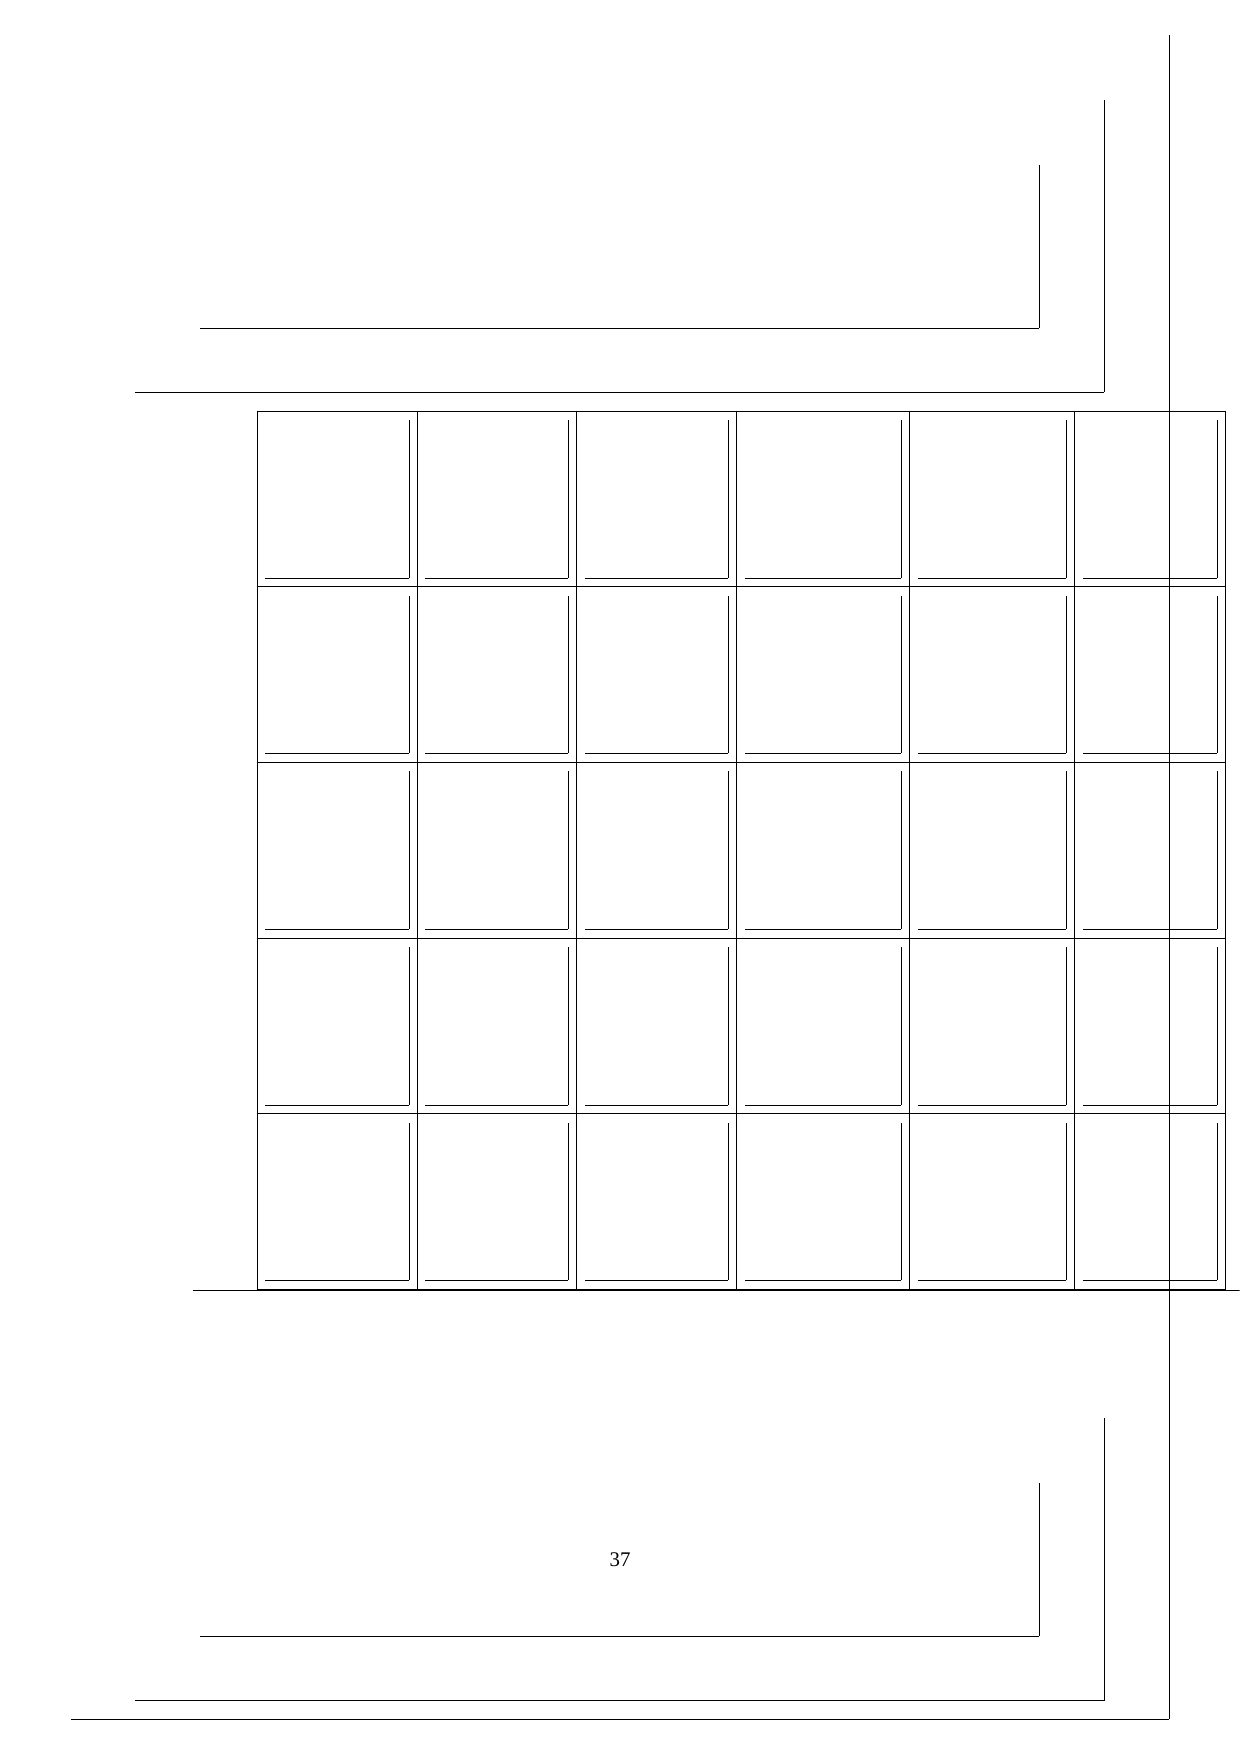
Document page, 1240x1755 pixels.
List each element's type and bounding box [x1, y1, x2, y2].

table_cell [910, 412, 1074, 586]
table_cell [258, 939, 417, 1113]
table_cell [258, 587, 417, 762]
table_cell [910, 763, 1074, 937]
table_cell [1075, 587, 1169, 762]
table_cell [577, 412, 736, 586]
table_cell [418, 1114, 576, 1289]
table_cell [1075, 763, 1169, 937]
table_cell [910, 1114, 1074, 1289]
table_cell [258, 412, 417, 586]
table_cell [418, 939, 576, 1113]
table_cell [1170, 412, 1225, 586]
table_cell [737, 1114, 909, 1289]
table_cell [258, 763, 417, 937]
table_cell [737, 587, 909, 762]
table_cell [1170, 1114, 1225, 1289]
table_cell [418, 587, 576, 762]
table_cell [577, 763, 736, 937]
table_cell [910, 587, 1074, 762]
table_cell [1075, 412, 1169, 586]
table_cell [737, 412, 909, 586]
table_cell [1075, 1114, 1169, 1289]
table_cell [577, 939, 736, 1113]
table_cell [1075, 939, 1169, 1113]
table_cell [577, 587, 736, 762]
table_cell [1170, 763, 1225, 937]
table_cell [418, 412, 576, 586]
table_cell [910, 939, 1074, 1113]
table_cell [418, 763, 576, 937]
table_cell [1170, 939, 1225, 1113]
table_cell [1170, 587, 1225, 762]
table_cell [737, 763, 909, 937]
table_cell [577, 1114, 736, 1289]
table_cell [258, 1114, 417, 1289]
table_cell [737, 939, 909, 1113]
